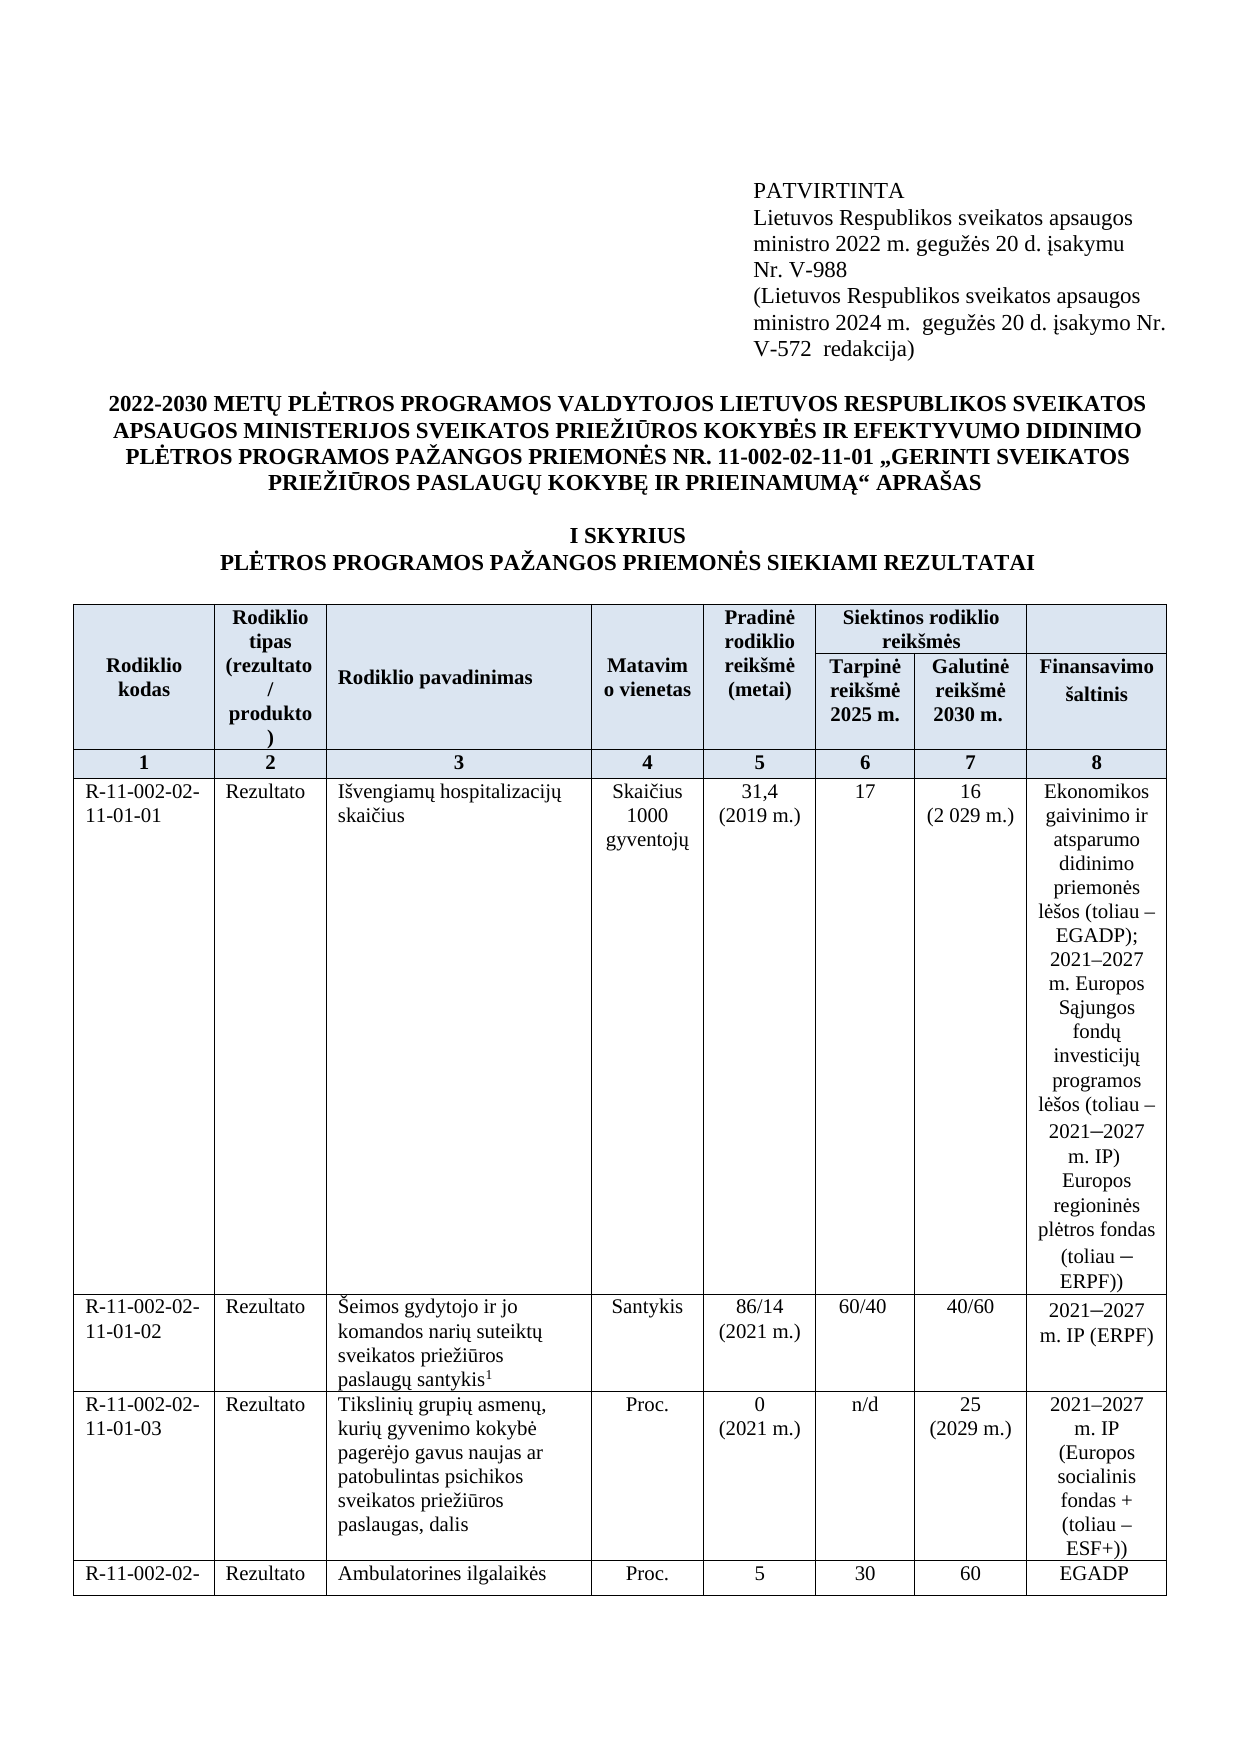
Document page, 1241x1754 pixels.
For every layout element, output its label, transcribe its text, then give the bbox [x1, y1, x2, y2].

table_header Rodiklio pavadinimas [327, 605, 591, 749]
table_cell 40/60 [915, 1295, 1026, 1391]
text I SKYRIUS [74, 522, 1181, 548]
table_cell 16 (2 029 m.) [915, 779, 1026, 1293]
table_cell Proc. [592, 1561, 703, 1594]
table_cell 86/14 (2021 m.) [704, 1295, 815, 1391]
table_cell Tarpinė reikšmė 2025 m. [816, 654, 914, 749]
table_cell Tikslinių grupių asmenų, kurių gyvenimo kokybė pagerėjo gavus naujas ar patobulintas psichikos sveikatos priežiūros paslaugas, dalis [327, 1392, 591, 1560]
table_cell 31,4 (2019 m.) [704, 779, 815, 1293]
table_cell Rezultato [215, 1561, 326, 1594]
table_cell Proc. [592, 1392, 703, 1560]
table_cell 2 [215, 750, 326, 778]
table_cell Skaičius 1000 gyventojų [592, 779, 703, 1293]
table_cell Rezultato [215, 1295, 326, 1391]
table_cell 3 [327, 750, 591, 778]
text PATVIRTINTA [753, 177, 1181, 203]
table_header [1027, 605, 1166, 653]
table_cell 8 [1027, 750, 1166, 778]
table_cell Šeimos gydytojo ir jo komandos narių suteiktų sveikatos priežiūros paslaugų santykis1 [327, 1295, 591, 1391]
table_cell 1 [74, 750, 214, 778]
table_cell 25 (2029 m.) [915, 1392, 1026, 1560]
table_cell 60/40 [816, 1295, 914, 1391]
table_cell 5 [704, 750, 815, 778]
table_header Rodiklio tipas (rezultato / produkto) [215, 605, 326, 749]
table_cell 30 [816, 1561, 914, 1594]
text PLĖTROS PROGRAMOS PAŽANGOS PRIEMONĖS SIEKIAMI REZULTATAI [74, 548, 1181, 575]
table_cell 6 [816, 750, 914, 778]
table_cell Rezultato [215, 779, 326, 1293]
text (Lietuvos Respublikos sveikatos apsaugos ministro 2024 m. gegužės 20 d. įsakymo Nr. V-572 redakcija) [753, 283, 1181, 362]
table_cell 60 [915, 1561, 1026, 1594]
table_cell 7 [915, 750, 1026, 778]
table_cell Ekonomikos gaivinimo ir atsparumo didinimo priemonės lėšos (toliau – EGADP); 2021–2027 m. Europos Sąjungos fondų investicijų programos lėšos (toliau – 2021–2027 m. IP) Europos regioninės plėtros fondas (toliau – ERPF)) [1027, 779, 1166, 1293]
table_cell Ambulatorines ilgalaikės [327, 1561, 591, 1594]
text Nr. V-988 [753, 256, 1181, 283]
table_cell 4 [592, 750, 703, 778]
table_header Rodiklio kodas [74, 605, 214, 749]
table_cell Finansavimo šaltinis [1027, 654, 1166, 749]
table_cell R-11-002-02-11-01-01 [74, 779, 214, 1293]
table_header Siektinos rodiklio reikšmės [816, 605, 1026, 653]
table_cell Išvengiamų hospitalizacijų skaičius [327, 779, 591, 1293]
table_cell Galutinė reikšmė 2030 m. [915, 654, 1026, 749]
table_header Matavimo vienetas [592, 605, 703, 749]
table_cell 2021–2027 m. IP (ERPF) [1027, 1295, 1166, 1391]
text 2022-2030 METŲ PLĖTROS PROGRAMOS VALDYTOJOS LIETUVOS RESPUBLIKOS SVEIKATOS APSAUGOS MINISTERIJOS SVEIKATOS PRIEŽIŪROS KOKYBĖS IR EFEKTYVUMO DIDINIMO PLĖTROS PROGRAMOS PAŽANGOS PRIEMONĖS NR. 11-002-02-11-01 „GERINTI SVEIKATOS PRIEŽIŪROS PASLAUGŲ KOKYBĘ IR PRIEINAMUMĄ“ APRAŠAS [74, 390, 1181, 496]
table_cell R-11-002-02-11-01-03 [74, 1392, 214, 1560]
table_cell EGADP [1027, 1561, 1166, 1594]
table_cell 2021–2027 m. IP (Europos socialinis fondas + (toliau – ESF+)) [1027, 1392, 1166, 1560]
table_cell 17 [816, 779, 914, 1293]
table_cell R-11-002-02- [74, 1561, 214, 1594]
table_header Pradinė rodiklio reikšmė (metai) [704, 605, 815, 749]
table_cell R-11-002-02-11-01-02 [74, 1295, 214, 1391]
table_cell n/d [816, 1392, 914, 1560]
table_cell 0 (2021 m.) [704, 1392, 815, 1560]
table_cell Santykis [592, 1295, 703, 1391]
table_cell Rezultato [215, 1392, 326, 1560]
table_cell 5 [704, 1561, 815, 1594]
text Lietuvos Respublikos sveikatos apsaugos ministro 2022 m. gegužės 20 d. įsakymu [753, 203, 1181, 256]
